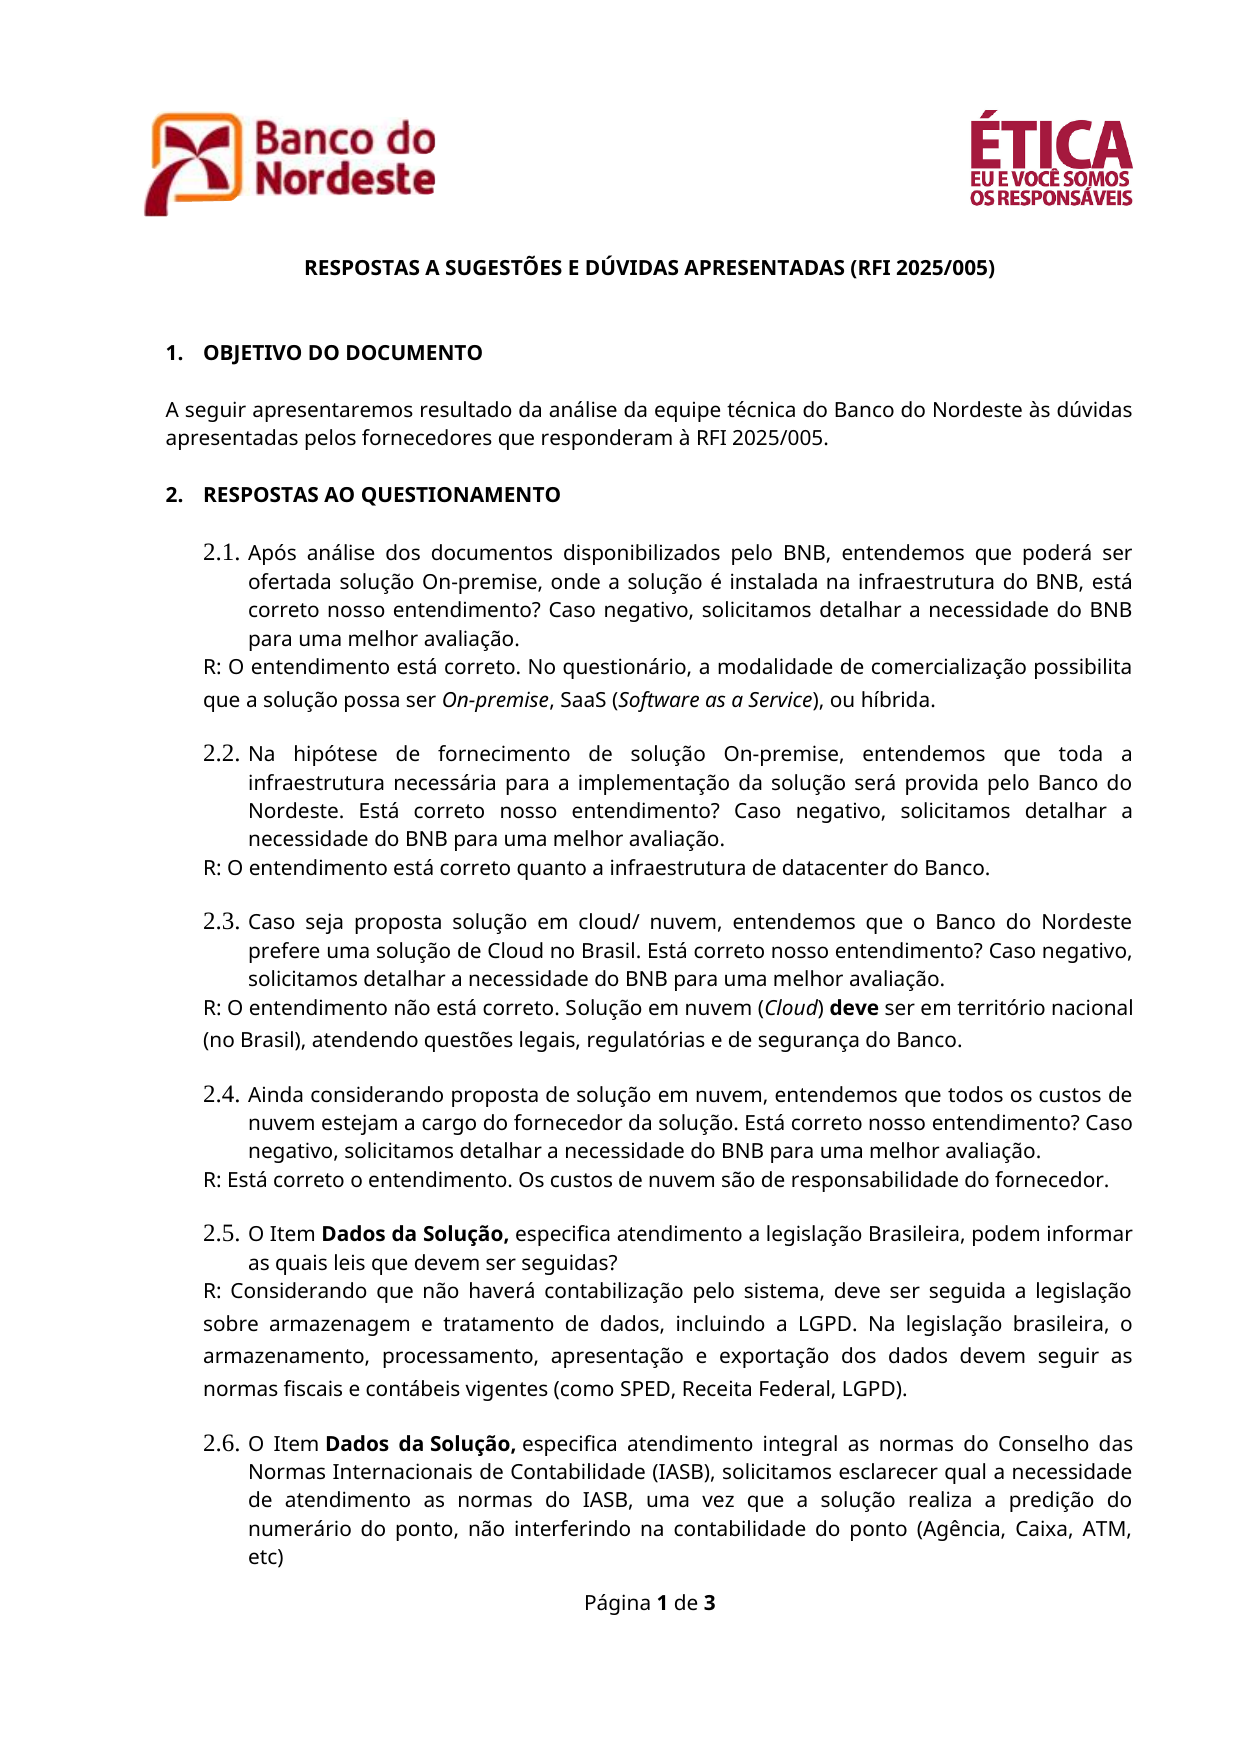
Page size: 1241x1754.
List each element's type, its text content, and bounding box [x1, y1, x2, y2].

text R: O entendimento não está correto. Solução em nuvem (Cloud) deve ser em território nacional (no Brasil), atendendo questões legais, regulatórias e de segurança do Banco. [203, 993, 1134, 1054]
list Caso seja proposta solução em cloud/ nuvem, entendemos que o Banco do Nordeste prefere uma solução de Cloud no Brasil. Está correto nosso entendimento? Caso negativo, solicitamos detalhar a necessidade do BNB para uma melhor avaliação. [203, 906, 1134, 993]
list O Item Dados da Solução, especifica atendimento a legislação Brasileira, podem informar as quais leis que devem ser seguidas? [203, 1218, 1134, 1276]
text A seguir apresentaremos resultado da análise da equipe técnica do Banco do Nordeste às dúvidas apresentadas pelos fornecedores que responderam à RFI 2025/005. [165, 395, 1134, 452]
list O Item Dados da Solução, especifica atendimento integral as normas do Conselho das Normas Internacionais de Contabilidade (IASB), solicitamos esclarecer qual a necessidade de atendimento as normas do IASB, uma vez que a solução realiza a predição do numerário do ponto, não interferindo na contabilidade do ponto (Agência, Caixa, ATM, etc) [203, 1428, 1134, 1571]
list OBJETIVO DO DOCUMENTO [165, 338, 1134, 367]
text R: O entendimento está correto. No questionário, a modalidade de comercialização possibilita que a solução possa ser On-premise, SaaS (Software as a Service), ou híbrida. [203, 652, 1134, 713]
list Na hipótese de fornecimento de solução On-premise, entendemos que toda a infraestrutura necessária para a implementação da solução será provida pelo Banco do Nordeste. Está correto nosso entendimento? Caso negativo, solicitamos detalhar a necessidade do BNB para uma melhor avaliação. [203, 738, 1134, 853]
text RESPOSTAS A SUGESTÕES E DÚVIDAS APRESENTADAS (RFI 2025/005) [165, 253, 1134, 281]
list Após análise dos documentos disponibilizados pelo BNB, entendemos que poderá ser ofertada solução On-premise, onde a solução é instalada na infraestrutura do BNB, está correto nosso entendimento? Caso negativo, solicitamos detalhar a necessidade do BNB para uma melhor avaliação. [203, 537, 1134, 652]
text R: Considerando que não haverá contabilização pelo sistema, deve ser seguida a legislação sobre armazenagem e tratamento de dados, incluindo a LGPD. Na legislação brasileira, o armazenamento, processamento, apresentação e exportação dos dados devem seguir as normas fiscais e contábeis vigentes (como SPED, Receita Federal, LGPD). [203, 1276, 1134, 1403]
text R: Está correto o entendimento. Os custos de nuvem são de responsabilidade do fornecedor. [203, 1165, 1134, 1193]
list Ainda considerando proposta de solução em nuvem, entendemos que todos os custos de nuvem estejam a cargo do fornecedor da solução. Está correto nosso entendimento? Caso negativo, solicitamos detalhar a necessidade do BNB para uma melhor avaliação. [203, 1079, 1134, 1165]
list RESPOSTAS AO QUESTIONAMENTO [165, 480, 1134, 509]
text R: O entendimento está correto quanto a infraestrutura de datacenter do Banco. [203, 853, 1134, 881]
